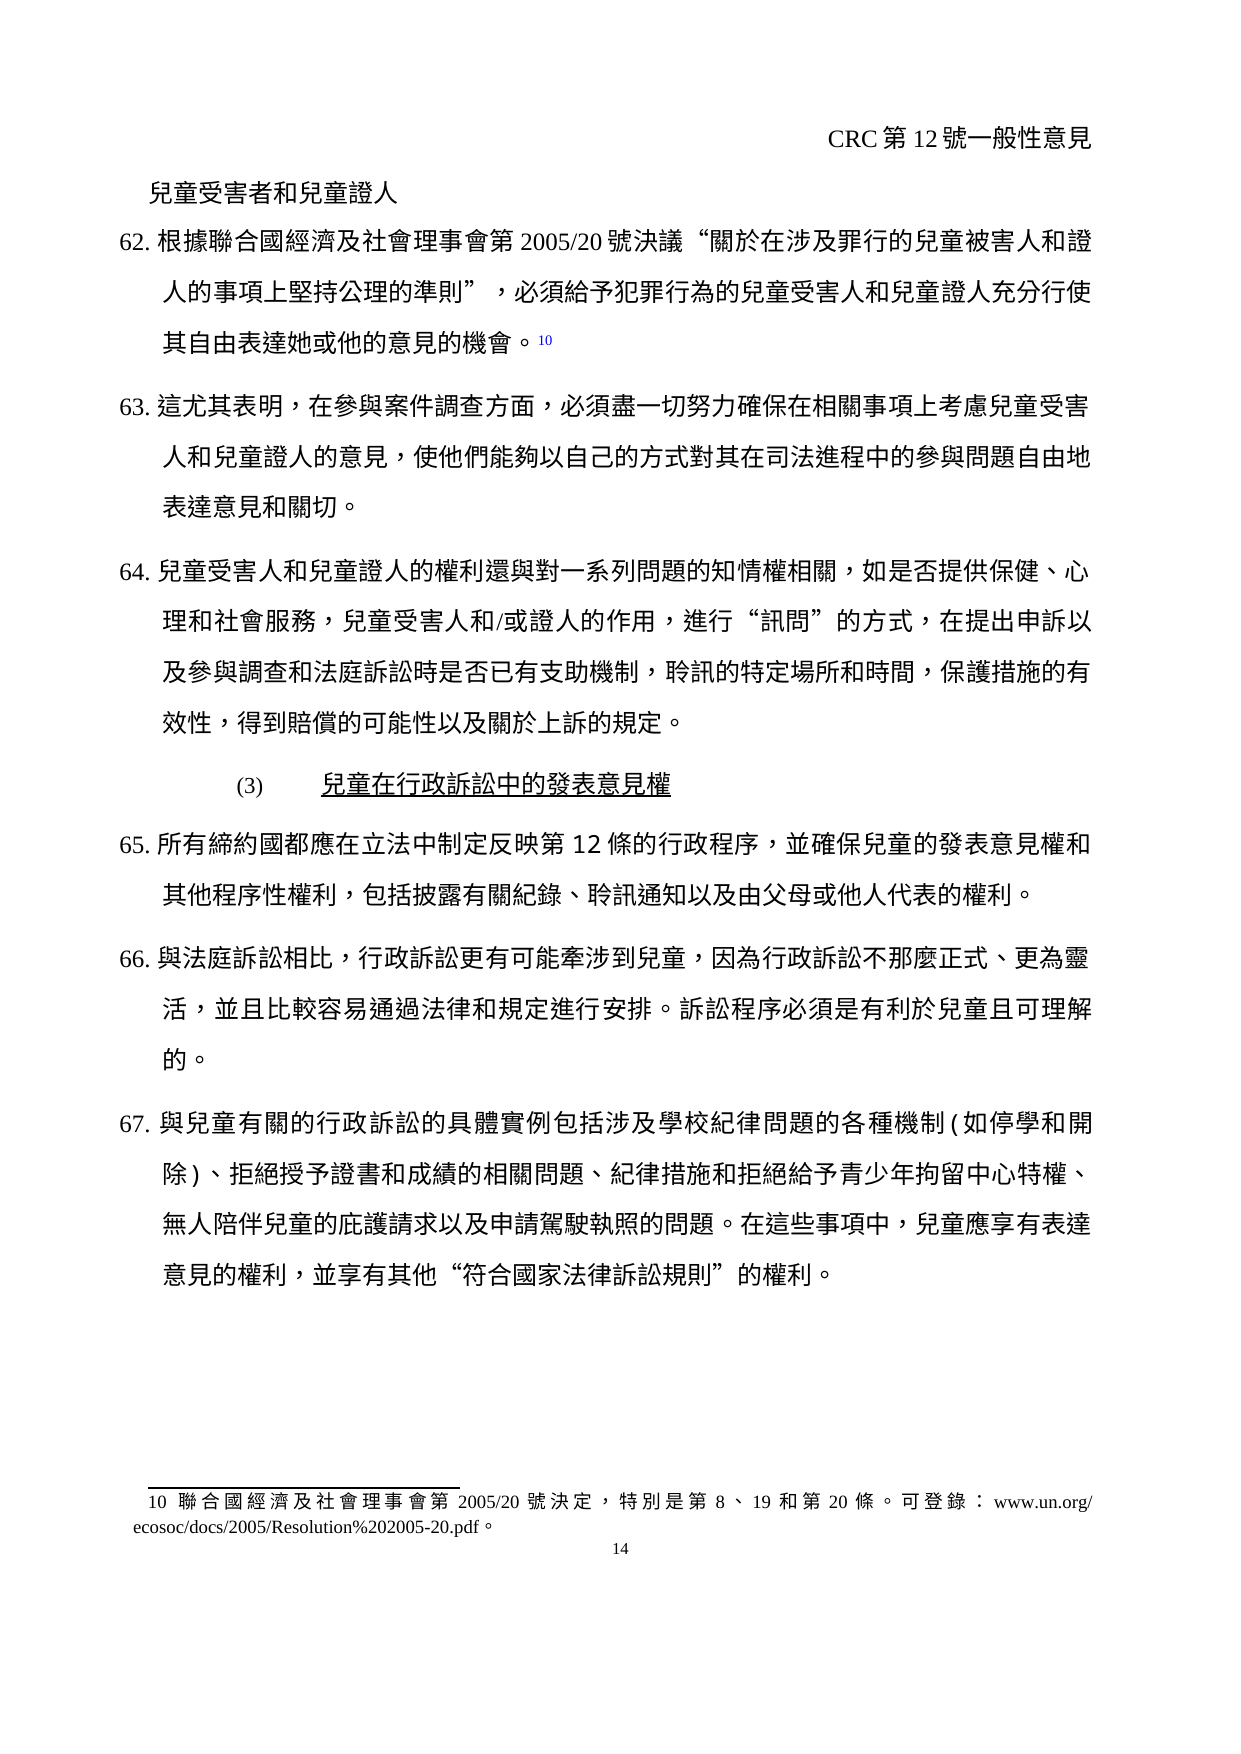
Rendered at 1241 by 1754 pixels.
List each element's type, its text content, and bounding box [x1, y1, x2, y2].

text 兒童受害者和兒童證人 [148, 176, 974, 209]
text 66. 與法庭訴訟相比，行政訴訟更有可能牽涉到兒童，因為行政訴訟不那麼正式、更為靈活，並且比較容易通過法律和規定進行安排。訴訟程序必須是有利於兒童且可理解的。 [119, 939, 1093, 1077]
list 兒童在行政訴訟中的發表意見權 [236, 767, 1092, 800]
text 63. 這尤其表明，在參與案件調查方面，必須盡一切努力確保在相關事項上考慮兒童受害人和兒童證人的意見，使他們能夠以自己的方式對其在司法進程中的參與問題自由地表達意見和關切。 [119, 386, 1093, 524]
text 65. 所有締約國都應在立法中制定反映第12條的行政程序，並確保兒童的發表意見權和其他程序性權利，包括披露有關紀錄、聆訊通知以及由父母或他人代表的權利。 [119, 825, 1093, 912]
text 67. 與兒童有關的行政訴訟的具體實例包括涉及學校紀律問題的各種機制(如停學和開除)、拒絕授予證書和成績的相關問題、紀律措施和拒絕給予青少年拘留中心特權、無人陪伴兒童的庇護請求以及申請駕駛執照的問題。在這些事項中，兒童應享有表達意見的權利，並享有其他“符合國家法律訴訟規則”的權利。 [119, 1103, 1093, 1292]
text 聯合國經濟及社會理事會第2005/20號決定，特別是第8、19和第20條。可登錄：www.un.org/ ecosoc/docs/2005/Resolution%202005-20.pdf。 [133, 1488, 1093, 1538]
text 62. 根據聯合國經濟及社會理事會第2005/20號決議“關於在涉及罪行的兒童被害人和證人的事項上堅持公理的準則”，必須給予犯罪行為的兒童受害人和兒童證人充分行使其自由表達她或他的意見的機會。 [119, 222, 1093, 359]
text 64. 兒童受害人和兒童證人的權利還與對一系列問題的知情權相關，如是否提供保健、心理和社會服務，兒童受害人和/或證人的作用，進行“訊問”的方式，在提出申訴以及參與調查和法庭訴訟時是否已有支助機制，聆訊的特定場所和時間，保護措施的有效性，得到賠償的可能性以及關於上訴的規定。 [119, 551, 1093, 739]
